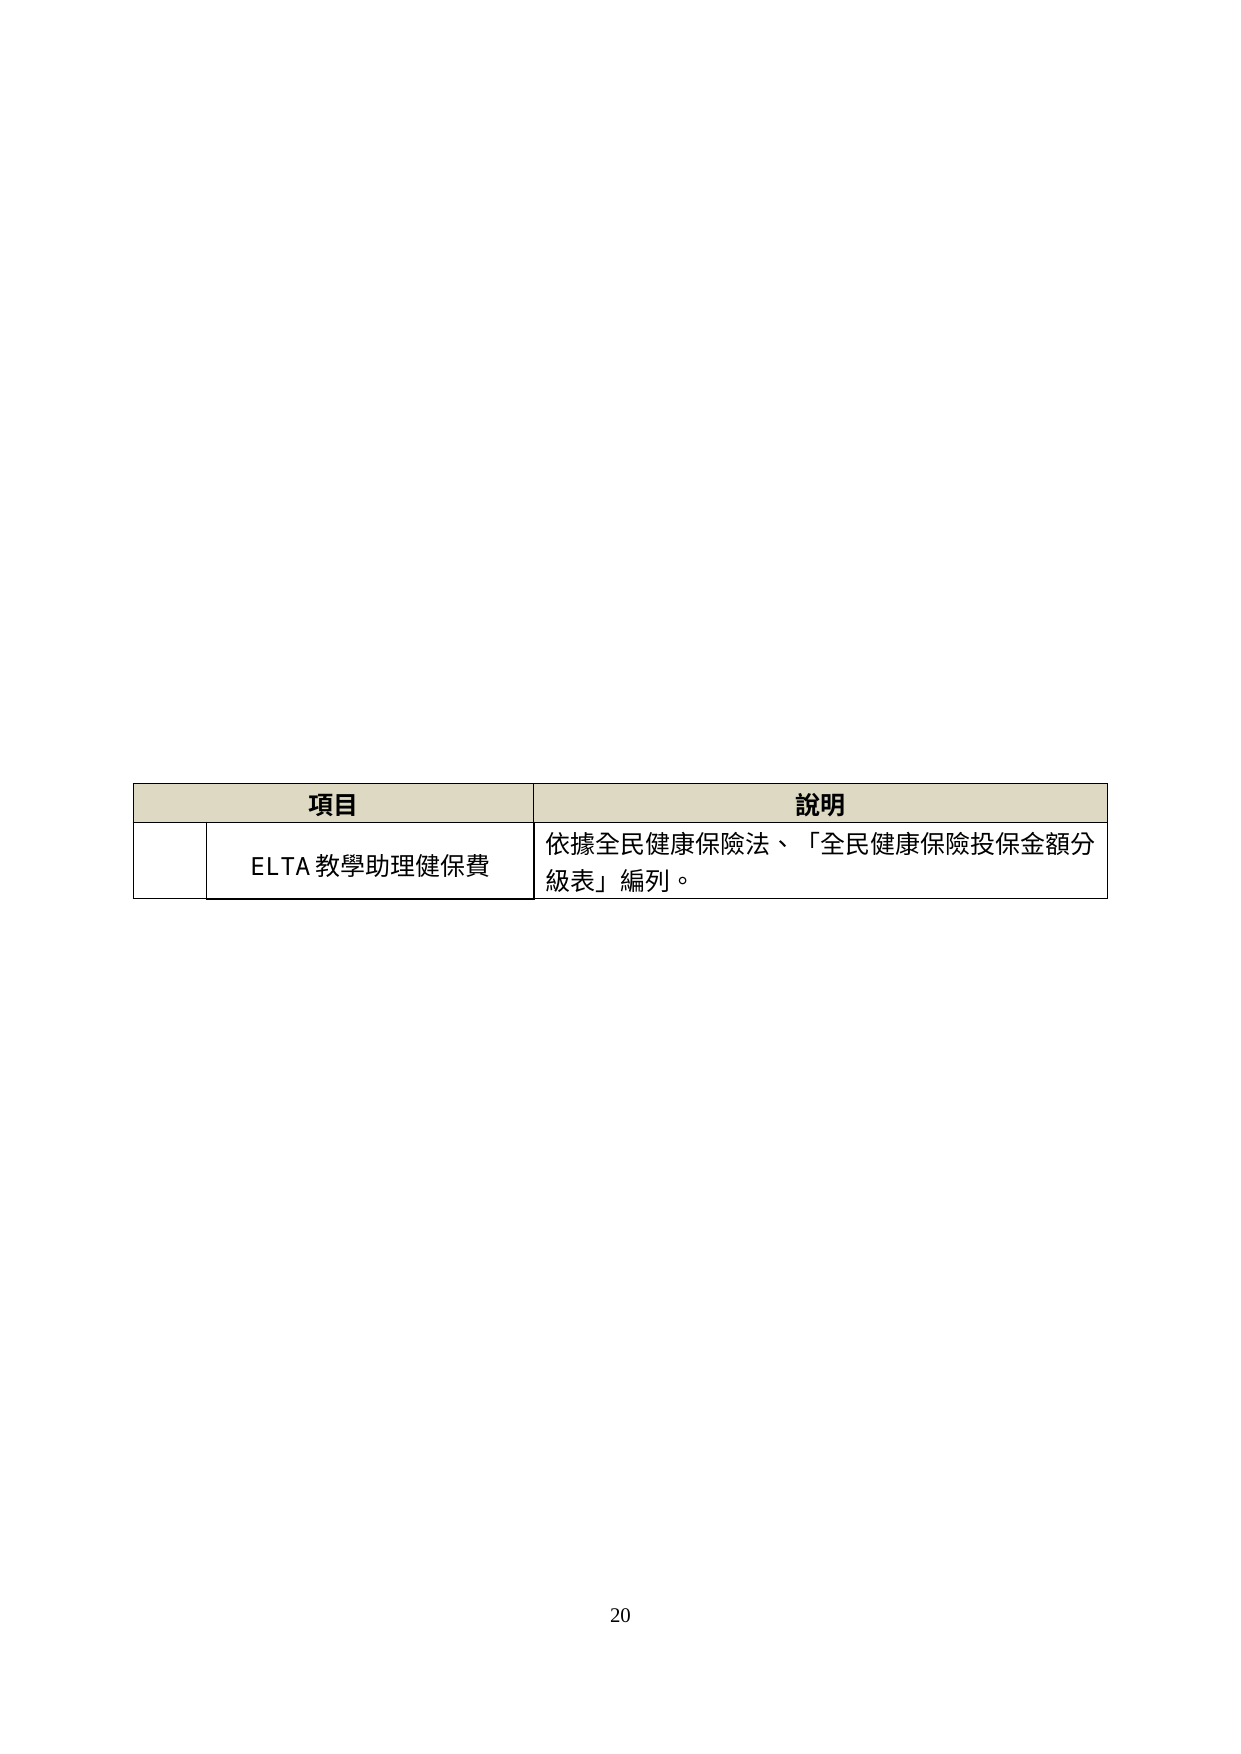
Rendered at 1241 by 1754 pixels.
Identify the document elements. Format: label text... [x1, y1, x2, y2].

table_header 說明 [534, 784, 1107, 822]
table_cell 依據全民健康保險法、「全民健康保險投保金額分級表」編列。 每日到職，不論工作時數：應由工作單位(服務學校)投保。 非每日到職，檢視每週工作時數是否大於等於12小時： 工作時數大於等於12小時，應投保。 工作時數未達12小時則不必投保。 外籍學生利用寒暑假從事未逾3個月之短期性工作，且未喪失原有之投保資格，仍由其就讀學校為其投保。 [535, 823, 1107, 898]
table_cell [134, 823, 206, 898]
table_cell ELTA教學助理健保費 [207, 823, 533, 898]
table_header 項目 [134, 784, 533, 822]
